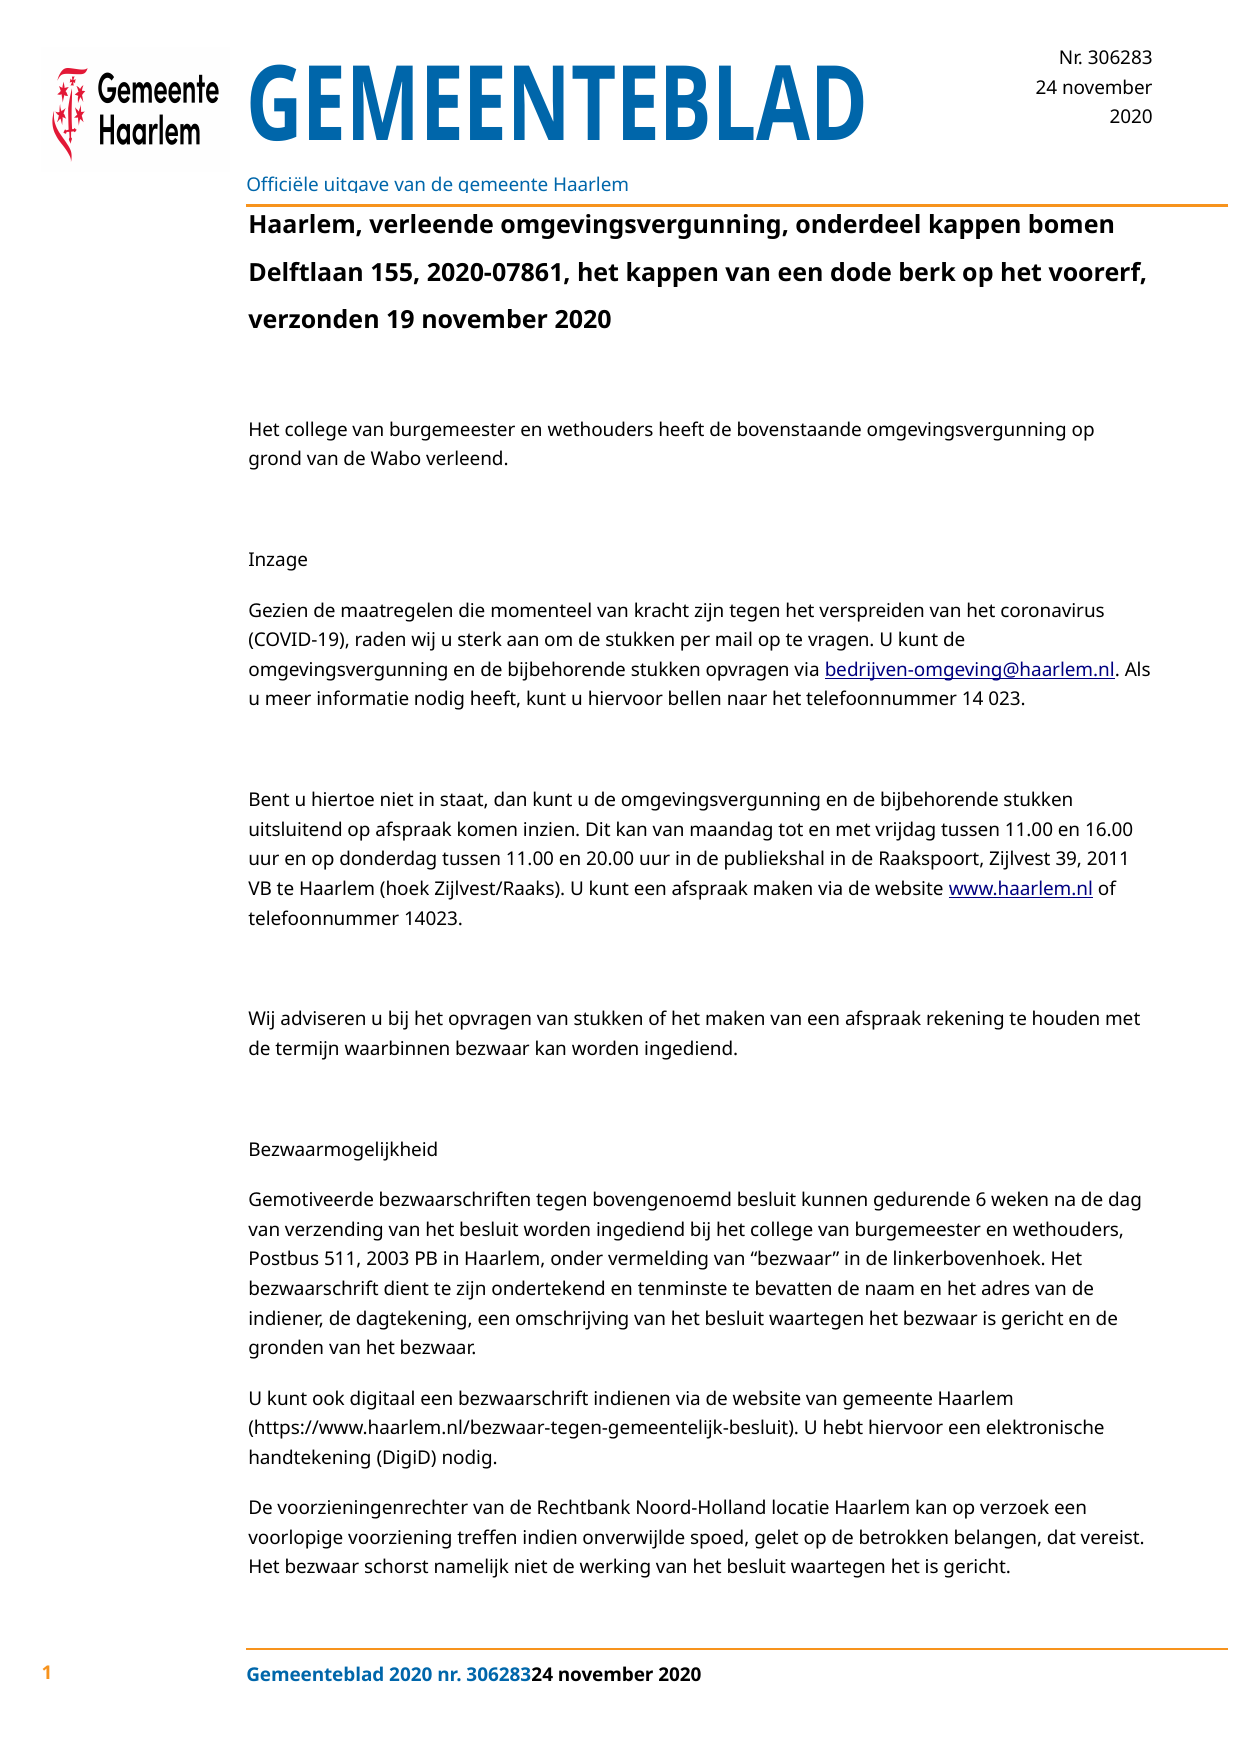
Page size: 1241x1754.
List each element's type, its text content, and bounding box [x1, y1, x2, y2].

picture [41, 47, 231, 172]
text Bent u hiertoe niet in staat, dan kunt u de omgevingsvergunning en de bijbehorende stukken uitsluitend op afspraak komen inzien. Dit kan van maandag tot en met vrijdag tussen 11.00 en 16.00 uur en op donderdag tussen 11.00 en 20.00 uur in de publiekshal in de Raakspoort, Zijlvest 39, 2011 VB te Haarlem (hoek Zijlvest/Raaks). U kunt een afspraak maken via de website www.haarlem.nl of telefoonnummer 14023. [248, 786, 1152, 930]
text De voorzieningenrechter van de Rechtbank Noord-Holland locatie Haarlem kan op verzoek een voorlopige voorziening treffen indien onverwijlde spoed, gelet op de betrokken belangen, dat vereist. Het bezwaar schorst namelijk niet de werking van het besluit waartegen het is gericht. [248, 1494, 1152, 1579]
text Gezien de maatregelen die momenteel van kracht zijn tegen het verspreiden van het coronavirus (COVID-19), raden wij u sterk aan om de stukken per mail op te vragen. U kunt de omgevingsvergunning en de bijbehorende stukken opvragen via bedrijven-omgeving@haarlem.nl. Als u meer informatie nodig heeft, kunt u hiervoor bellen naar het telefoonnummer 14 023. [248, 597, 1152, 711]
text Bezwaarmogelijkheid [248, 1136, 1152, 1162]
text U kunt ook digitaal een bezwaarschrift indienen via de website van gemeente Haarlem (https://www.haarlem.nl/bezwaar-tegen-gemeentelijk-besluit). U hebt hiervoor een elektronische handtekening (DigiD) nodig. [248, 1385, 1152, 1469]
text Het college van burgemeester en wethouders heeft de bovenstaande omgevingsvergunning op grond van de Wabo verleend. [248, 416, 1152, 471]
text Gemotiveerde bezwaarschriften tegen bovengenoemd besluit kunnen gedurende 6 weken na de dag van verzending van het besluit worden ingediend bij het college van burgemeester en wethouders, Postbus 511, 2003 PB in Haarlem, onder vermelding van “bezwaar” in de linkerbovenhoek. Het bezwaarschrift dient te zijn ondertekend en tenminste te bevatten de naam en het adres van de indiener, de dagtekening, een omschrijving van het besluit waartegen het bezwaar is gericht en de gronden van het bezwaar. [248, 1186, 1152, 1360]
text Wij adviseren u bij het opvragen van stukken of het maken van een afspraak rekening te houden met de termijn waarbinnen bezwaar kan worden ingediend. [248, 1006, 1152, 1061]
text Haarlem, verleende omgevingsvergunning, onderdeel kappen bomen Delftlaan 155, 2020-07861, het kappen van een dode berk op het voorerf, verzonden 19 november 2020 [248, 207, 1152, 336]
text Inzage [248, 546, 1152, 572]
